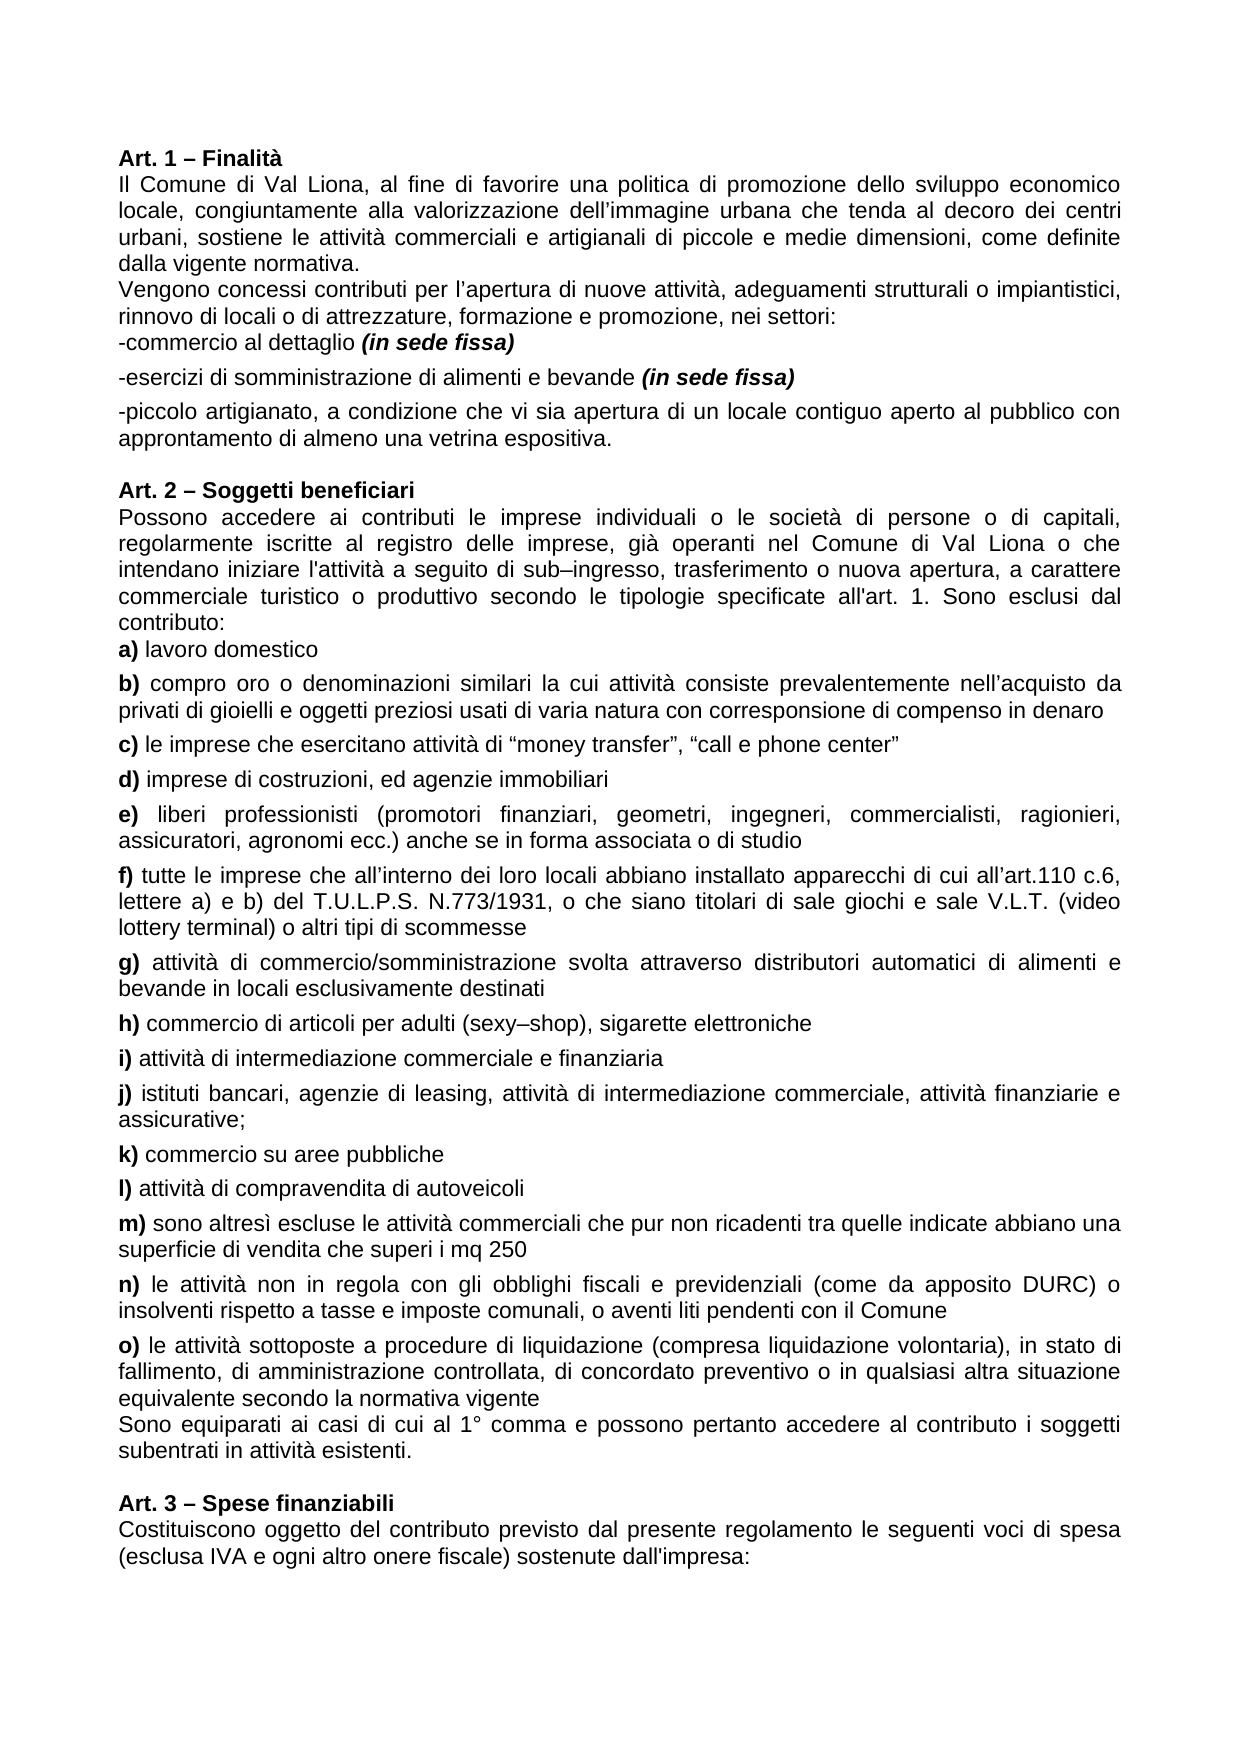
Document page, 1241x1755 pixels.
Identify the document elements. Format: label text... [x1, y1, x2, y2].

text o) le attività sottoposte a procedure di liquidazione (compresa liquidazione volontaria), in stato di fallimento, di amministrazione controllata, di concordato preventivo o in qualsiasi altra situazione equivalente secondo la normativa vigente [118, 1332, 1122, 1411]
text Sono equiparati ai casi di cui al 1° comma e possono pertanto accedere al contributo i soggetti subentrati in attività esistenti. [118, 1411, 1122, 1464]
text -commercio al dettaglio (in sede fissa) [118, 329, 1122, 355]
text Costituiscono oggetto del contributo previsto dal presente regolamento le seguenti voci di spesa (esclusa IVA e ogni altro onere fiscale) sostenute dall'impresa: [118, 1516, 1122, 1569]
text Possono accedere ai contributi le imprese individuali o le società di persone o di capitali, regolarmente iscritte al registro delle imprese, già operanti nel Comune di Val Liona o che intendano iniziare l'attività a seguito di sub–ingresso, trasferimento o nuova apertura, a carattere commerciale turistico o produttivo secondo le tipologie specificate all'art. 1. Sono esclusi dal contributo: [118, 504, 1122, 636]
text -esercizi di somministrazione di alimenti e bevande (in sede fissa) [118, 364, 1122, 390]
text m) sono altresì escluse le attività commerciali che pur non ricadenti tra quelle indicate abbiano una superficie di vendita che superi i mq 250 [118, 1210, 1122, 1263]
text l) attività di compravendita di autoveicoli [118, 1175, 1122, 1202]
text Il Comune di Val Liona, al fine di favorire una politica di promozione dello sviluppo economico locale, congiuntamente alla valorizzazione dell’immagine urbana che tenda al decoro dei centri urbani, sostiene le attività commerciali e artigianali di piccole e medie dimensioni, come definite dalla vigente normativa. [118, 171, 1122, 276]
text Art. 3 – Spese finanziabili [118, 1490, 1122, 1516]
text Art. 1 – Finalità [118, 144, 1122, 171]
text n) le attività non in regola con gli obblighi fiscali e previdenziali (come da apposito DURC) o insolventi rispetto a tasse e imposte comunali, o aventi liti pendenti con il Comune [118, 1271, 1122, 1324]
text -piccolo artigianato, a condizione che vi sia apertura di un locale contiguo aperto al pubblico con approntamento di almeno una vetrina espositiva. [118, 398, 1122, 451]
text Art. 2 – Soggetti beneficiari [118, 477, 1122, 504]
text Vengono concessi contributi per l’apertura di nuove attività, adeguamenti strutturali o impiantistici, rinnovo di locali o di attrezzature, formazione e promozione, nei settori: [118, 276, 1122, 329]
text k) commercio su aree pubbliche [118, 1141, 1122, 1167]
text c) le imprese che esercitano attività di “money transfer”, “call e phone center” [118, 731, 1122, 758]
text a) lavoro domestico [118, 636, 1122, 662]
text e) liberi professionisti (promotori finanziari, geometri, ingegneri, commercialisti, ragionieri, assicuratori, agronomi ecc.) anche se in forma associata o di studio [118, 801, 1122, 853]
text g) attività di commercio/somministrazione svolta attraverso distributori automatici di alimenti e bevande in locali esclusivamente destinati [118, 949, 1122, 1002]
text j) istituti bancari, agenzie di leasing, attività di intermediazione commerciale, attività finanziarie e assicurative; [118, 1079, 1122, 1132]
text i) attività di intermediazione commerciale e finanziaria [118, 1045, 1122, 1071]
text f) tutte le imprese che all’interno dei loro locali abbiano installato apparecchi di cui all’art.110 c.6, lettere a) e b) del T.U.L.P.S. N.773/1931, o che siano titolari di sale giochi e sale V.L.T. (video lottery terminal) o altri tipi di scommesse [118, 862, 1122, 941]
text h) commercio di articoli per adulti (sexy–shop), sigarette elettroniche [118, 1010, 1122, 1036]
text d) imprese di costruzioni, ed agenzie immobiliari [118, 766, 1122, 792]
text b) compro oro o denominazioni similari la cui attività consiste prevalentemente nell’acquisto da privati di gioielli e oggetti preziosi usati di varia natura con corresponsione di compenso in denaro [118, 670, 1122, 723]
